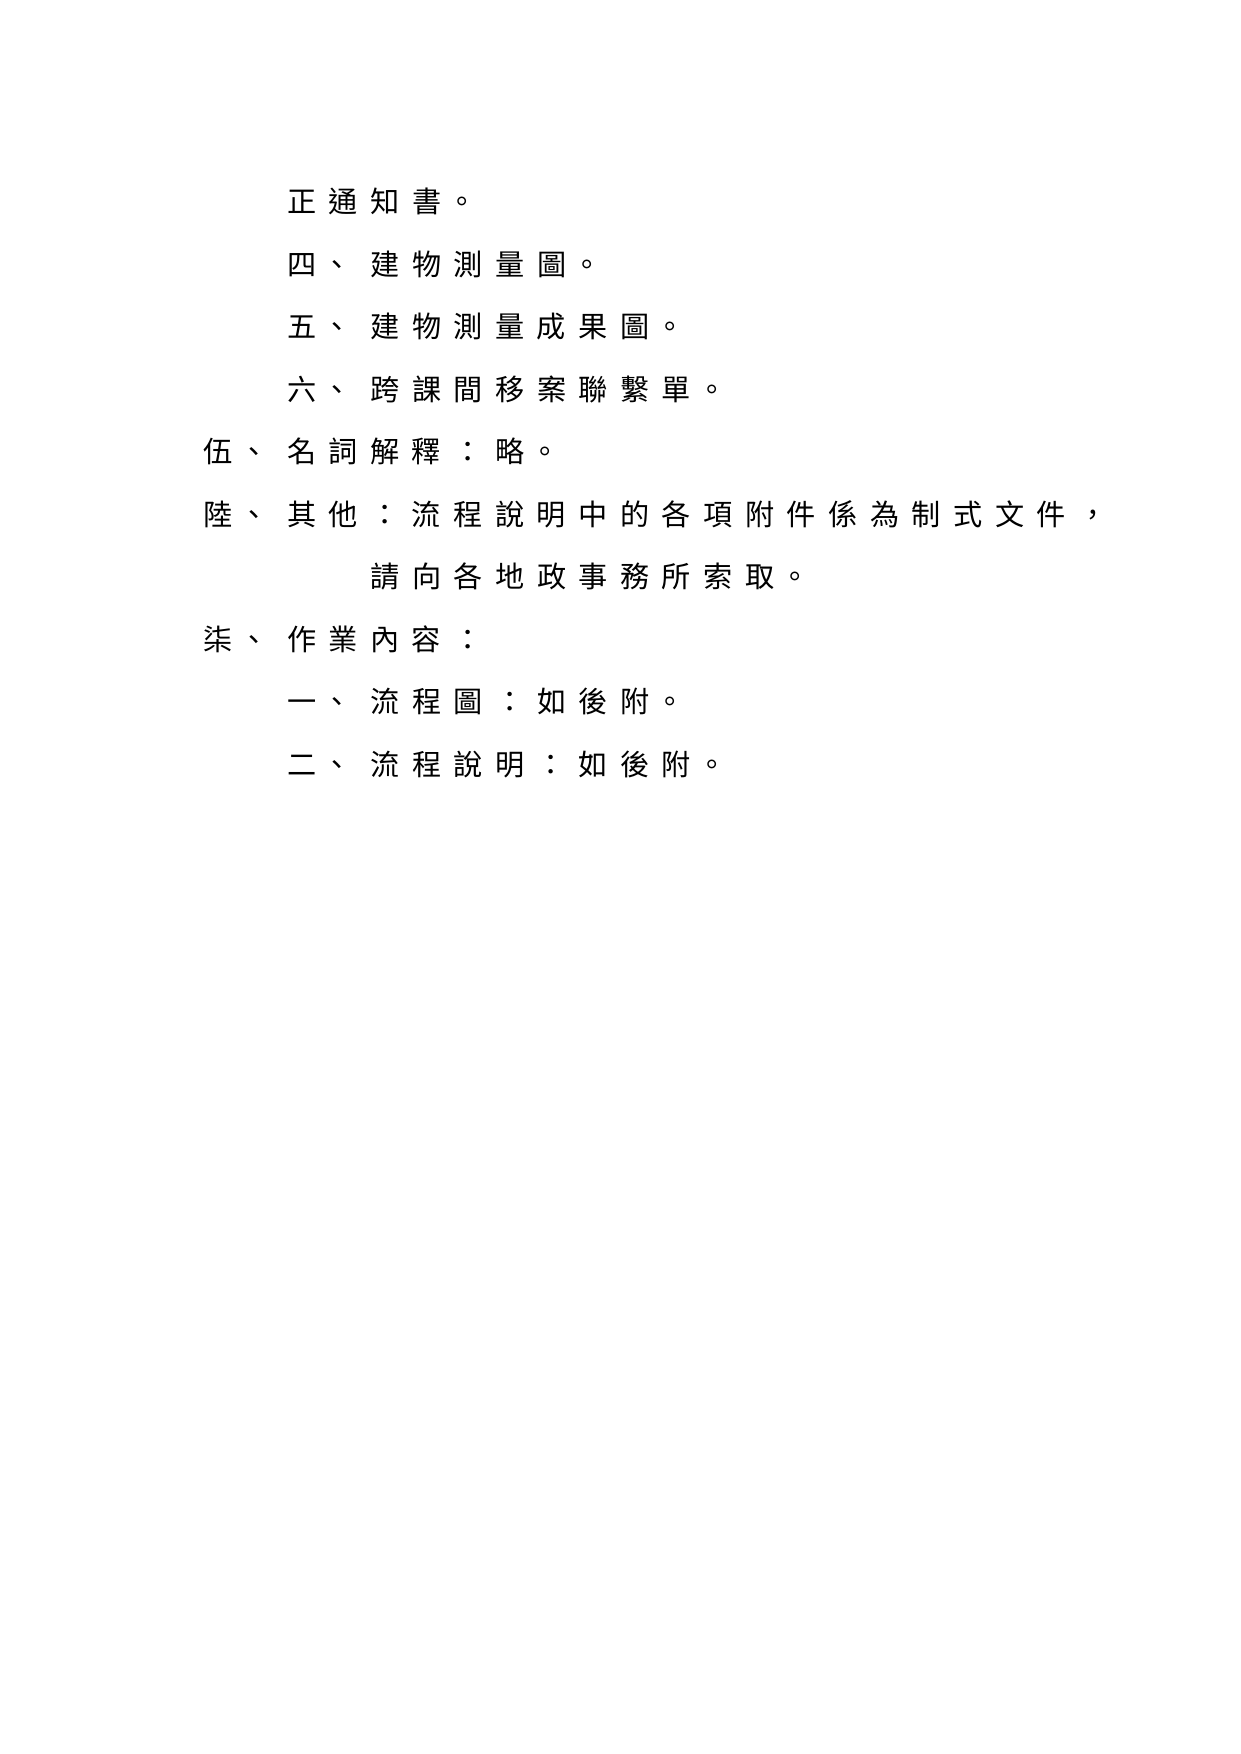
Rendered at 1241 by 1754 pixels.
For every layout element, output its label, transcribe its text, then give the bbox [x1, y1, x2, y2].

text 四、建物測量圖。 [257, 221, 1072, 283]
text 伍、名詞解釋：略。 [197, 408, 1072, 471]
text 陸、其他：流程說明中的各項附件係為制式文件，請向各地政事務所索取。 [197, 471, 1072, 596]
text 柒、作業內容： [197, 596, 1072, 658]
text 一、流程圖：如後附。 [257, 658, 1072, 721]
text 正通知書。 [257, 158, 1072, 221]
text 五、建物測量成果圖。 [257, 283, 1072, 346]
text 二、流程說明：如後附。 [257, 721, 1072, 783]
text 六、跨課間移案聯繫單。 [256, 346, 997, 408]
